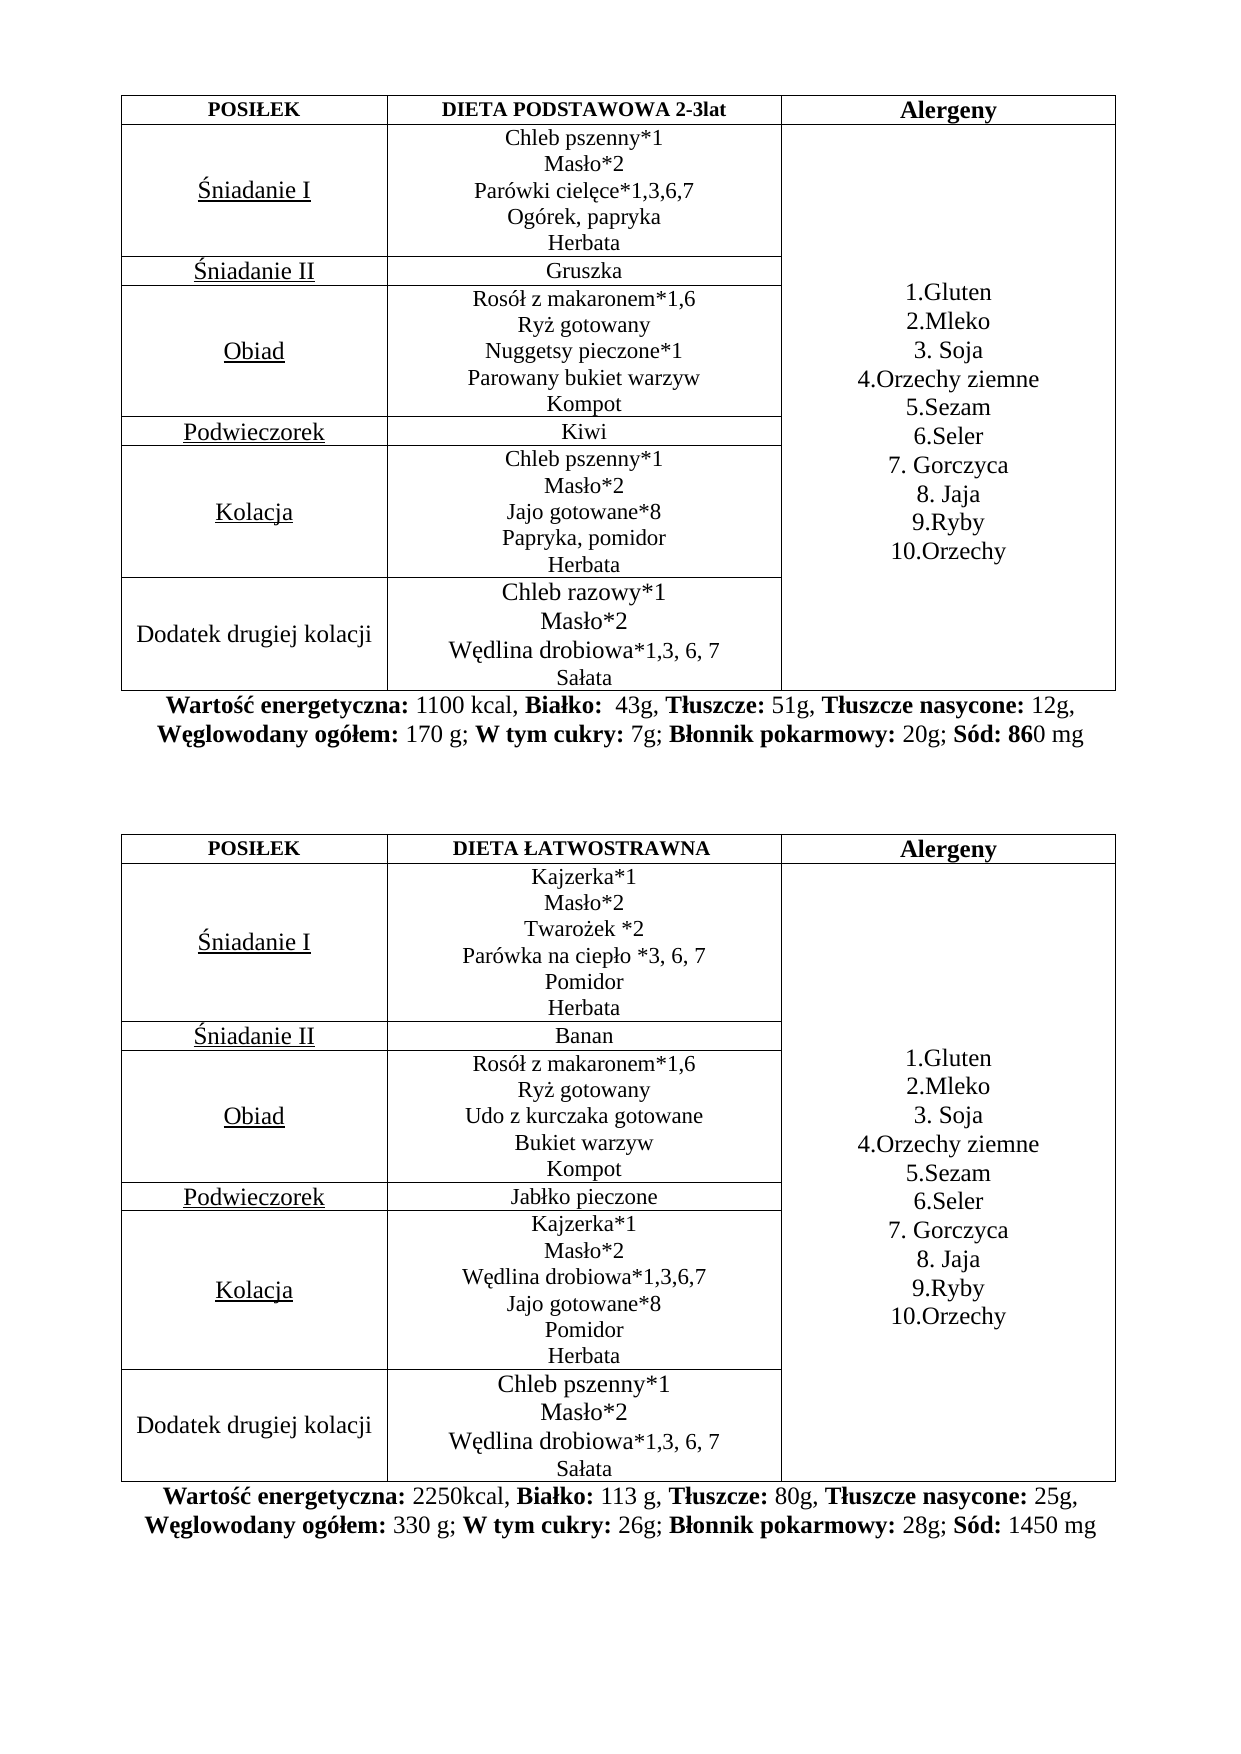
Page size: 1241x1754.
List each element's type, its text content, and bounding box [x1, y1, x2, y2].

table_header Alergeny [782, 96, 1115, 124]
table_header POSIŁEK [122, 96, 387, 124]
table_cell Chleb razowy*1 Masło*2 Wędlina drobiowa*1,3, 6, 7 Sałata [388, 578, 781, 690]
table_cell Kolacja [122, 1211, 387, 1369]
table_cell Śniadanie II [122, 1022, 387, 1050]
table_cell Kiwi [388, 417, 781, 445]
table_header Alergeny [782, 835, 1115, 863]
table_cell Śniadanie I [122, 864, 387, 1021]
table_cell Kajzerka*1 Masło*2 Wędlina drobiowa*1,3,6,7 Jajo gotowane*8 Pomidor Herbata [388, 1211, 781, 1369]
table_cell Rosół z makaronem*1,6 Ryż gotowany Nuggetsy pieczone*1 Parowany bukiet warzyw Kompot [388, 286, 781, 416]
table_cell Śniadanie I [122, 125, 387, 256]
text Wartość energetyczna: 1100 kcal, Białko: 43g, Tłuszcze: 51g, Tłuszcze nasycone: 12g, Węglowodany ogółem: 170 g; W tym cukry: 7g; Błonnik pokarmowy: 20g; Sód: 860 mg [118, 690, 1122, 747]
table_header POSIŁEK [122, 835, 387, 863]
table_cell Chleb pszenny*1 Masło*2 Jajo gotowane*8 Papryka, pomidor Herbata [388, 446, 781, 577]
table_cell Gruszka [388, 257, 781, 284]
table_cell Kolacja [122, 446, 387, 577]
table_cell Banan [388, 1022, 781, 1050]
table_cell Chleb pszenny*1 Masło*2 Wędlina drobiowa*1,3, 6, 7 Sałata [388, 1370, 781, 1481]
table_cell Obiad [122, 1051, 387, 1182]
text Wartość energetyczna: 2250kcal, Białko: 113 g, Tłuszcze: 80g, Tłuszcze nasycone: 25g, Węglowodany ogółem: 330 g; W tym cukry: 26g; Błonnik pokarmowy: 28g; Sód: 1450 mg [118, 1481, 1122, 1539]
table_cell Jabłko pieczone [388, 1183, 781, 1210]
table_cell Rosół z makaronem*1,6 Ryż gotowany Udo z kurczaka gotowane Bukiet warzyw Kompot [388, 1051, 781, 1182]
table_cell Obiad [122, 286, 387, 416]
table_cell Śniadanie II [122, 257, 387, 284]
table_cell Dodatek drugiej kolacji [122, 1370, 387, 1481]
table_header DIETA PODSTAWOWA 2-3lat [388, 96, 781, 124]
table_cell Kajzerka*1 Masło*2 Twarożek *2 Parówka na ciepło *3, 6, 7 Pomidor Herbata [388, 864, 781, 1021]
table_cell Podwieczorek [122, 417, 387, 445]
table_cell Dodatek drugiej kolacji [122, 578, 387, 690]
table_cell 1.Gluten 2.Mleko 3. Soja 4.Orzechy ziemne 5.Sezam 6.Seler 7. Gorczyca 8. Jaja 9.Ryby 10.Orzechy [782, 864, 1115, 1481]
table_cell Podwieczorek [122, 1183, 387, 1210]
table_cell Chleb pszenny*1 Masło*2 Parówki cielęce*1,3,6,7 Ogórek, papryka Herbata [388, 125, 781, 256]
table_cell 1.Gluten 2.Mleko 3. Soja 4.Orzechy ziemne 5.Sezam 6.Seler 7. Gorczyca 8. Jaja 9.Ryby 10.Orzechy [782, 125, 1115, 690]
table_header DIETA ŁATWOSTRAWNA [388, 835, 781, 863]
